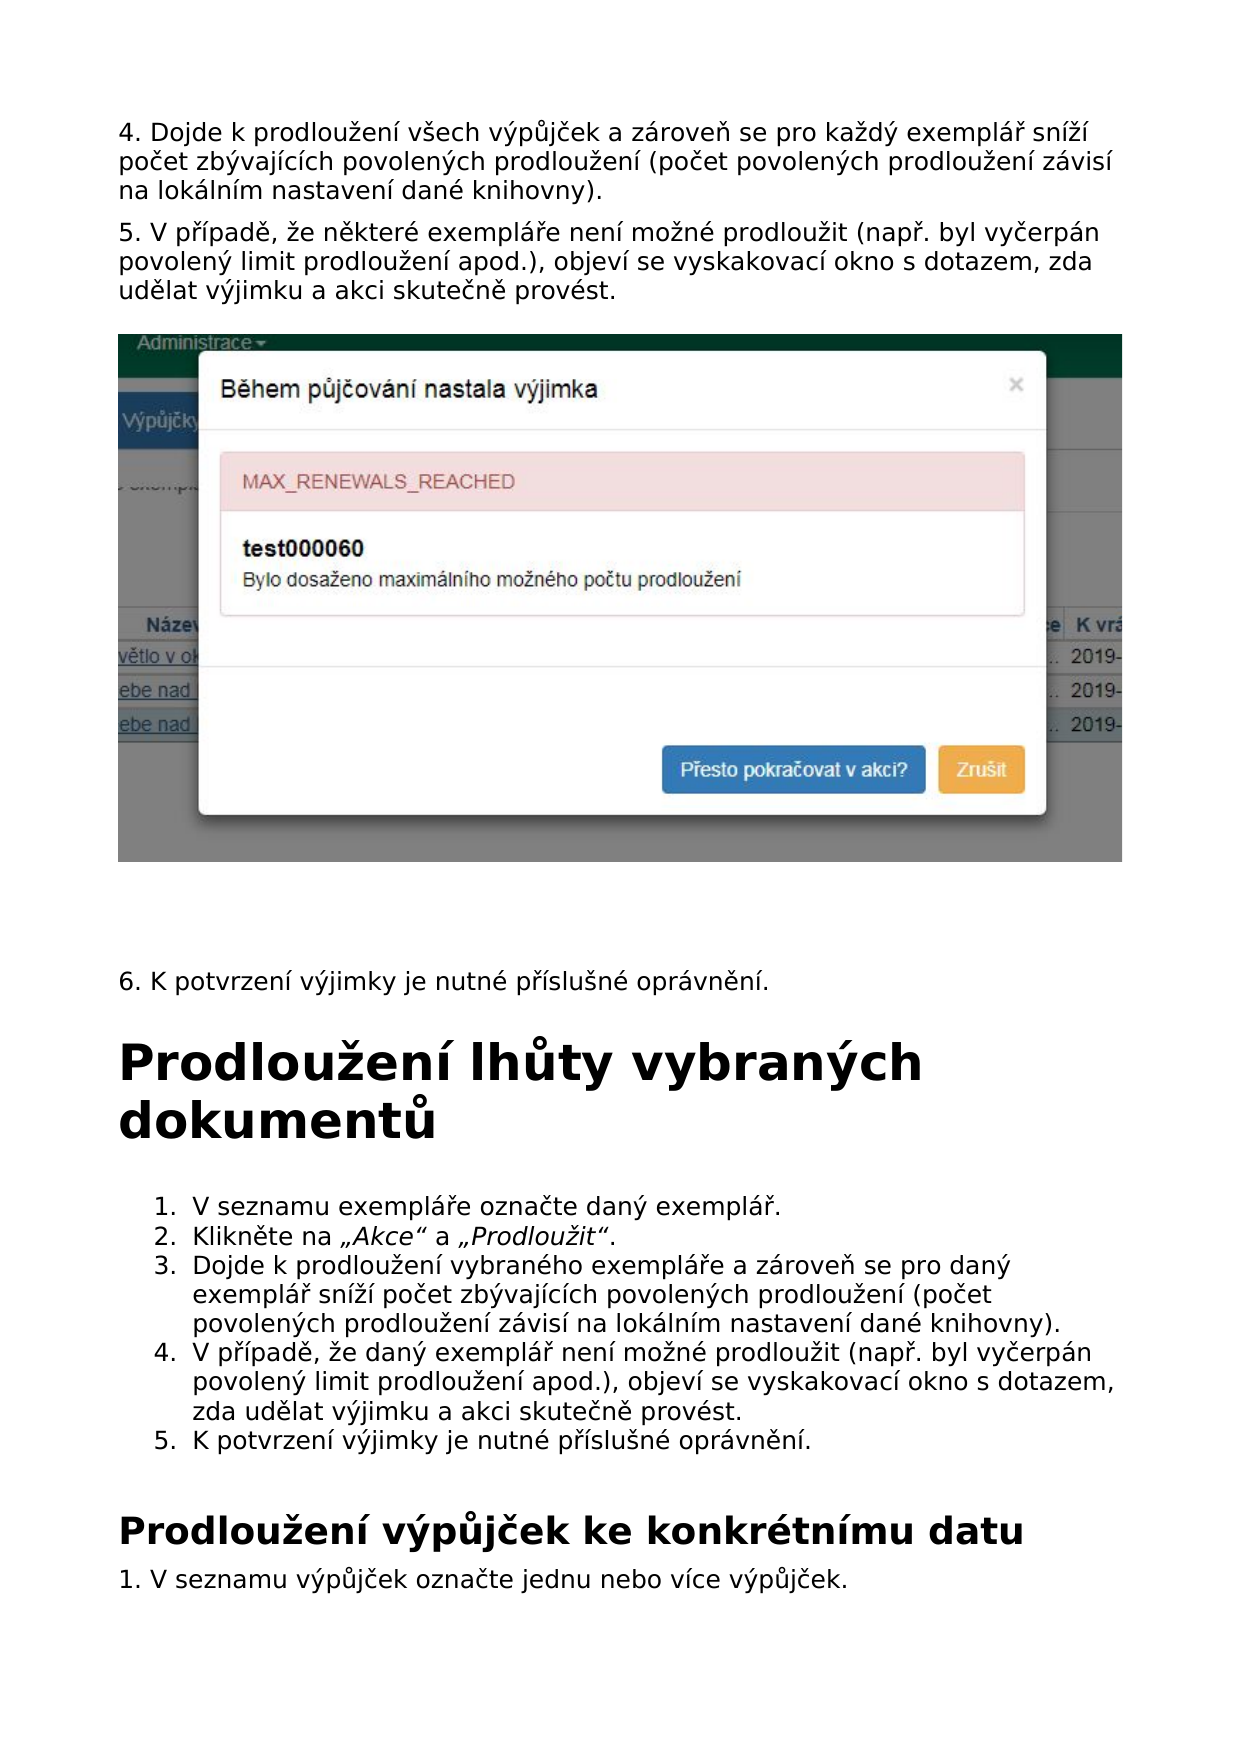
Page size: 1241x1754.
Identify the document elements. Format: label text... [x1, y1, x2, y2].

picture [118, 334, 1123, 862]
list Klikněte na „Akce“ a „Prodloužit“. [177, 1222, 1122, 1251]
text [118, 862, 1122, 955]
text 1. V seznamu výpůjček označte jednu nebo více výpůjček. [118, 1566, 1122, 1595]
text 6. K potvrzení výjimky je nutné příslušné oprávnění. [118, 967, 1122, 997]
list V případě, že daný exemplář není možné prodloužit (např. byl vyčerpán povolený limit prodloužení apod.), objeví se vyskakovací okno s dotazem, zda udělat výjimku a akci skutečně provést. [177, 1338, 1122, 1426]
text 4. Dojde k prodloužení všech výpůjček a zároveň se pro každý exemplář sníží počet zbývajících povolených prodloužení (počet povolených prodloužení závisí na lokálním nastavení dané knihovny). [118, 118, 1122, 206]
list K potvrzení výjimky je nutné příslušné oprávnění. [177, 1426, 1122, 1455]
list V seznamu exempláře označte daný exemplář. [177, 1192, 1122, 1222]
text 5. V případě, že některé exempláře není možné prodloužit (např. byl vyčerpán povolený limit prodloužení apod.), objeví se vyskakovací okno s dotazem, zda udělat výjimku a akci skutečně provést. [118, 218, 1122, 334]
list Dojde k prodloužení vybraného exempláře a zároveň se pro daný exemplář sníží počet zbývajících povolených prodloužení (počet povolených prodloužení závisí na lokálním nastavení dané knihovny). [177, 1251, 1122, 1338]
subtitle Prodloužení lhůty vybraných dokumentů [118, 1034, 1122, 1151]
subtitle Prodloužení výpůjček ke konkrétnímu datu [118, 1509, 1122, 1553]
